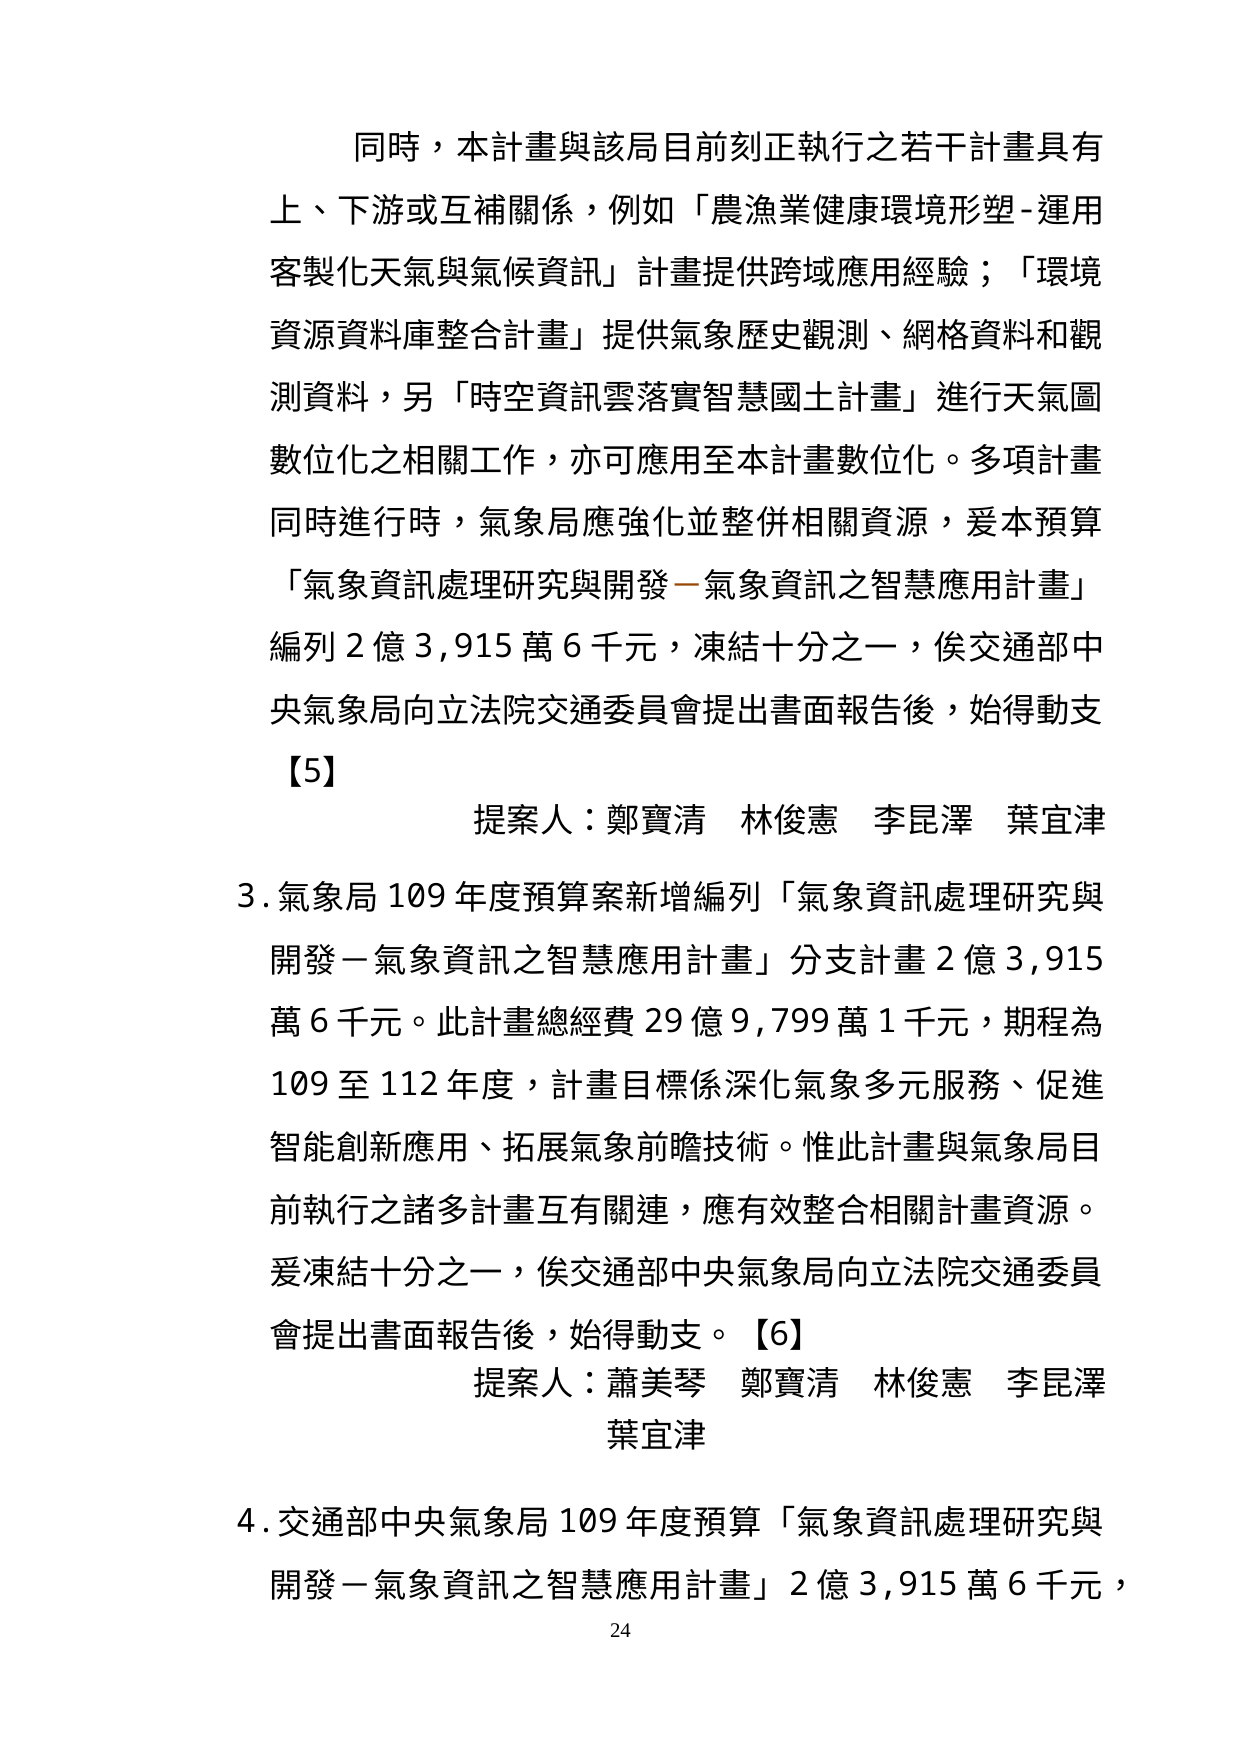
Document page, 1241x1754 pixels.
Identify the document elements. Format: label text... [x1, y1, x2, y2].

text 3.氣象局109年度預算案新增編列「氣象資訊處理研究與開發－氣象資訊之智慧應用計畫」分支計畫2億3,915萬6千元。此計畫總經費29億9,799萬1千元，期程為109至112年度，計畫目標係深化氣象多元服務、促進智能創新應用、拓展氣象前瞻技術。惟此計畫與氣象局目前執行之諸多計畫互有關連，應有效整合相關計畫資源。爰凍結十分之一，俟交通部中央氣象局向立法院交通委員會提出書面報告後，始得動支。【6】 [236, 853, 1104, 1353]
text 提案人：蕭美琴 鄭寶清 林俊憲 李昆澤 葉宜津 [473, 1353, 1117, 1457]
text 4.交通部中央氣象局109年度預算「氣象資訊處理研究與開發－氣象資訊之智慧應用計畫」2億3,915萬6千元，計畫主要辦理氣象測報科技研發與應用服務等工作項目外，新增智慧化數位創新服務與跨域應用，並強化數位資訊基礎建設「強化數位資訊基礎建設」工作項目之辦理內容包含整合通訊多元服務、建置下一代高速運算電腦、擴增大量資料儲存量能、建構智慧型管理等。雖然109年度預算案尚未編列相關預算，考量本項軟硬體投資與相關作業經費高達15.19億元，占整體計畫經費需求29.98億元之50.67%，建議氣象局應當評估與目前刻正執行之若干計畫具有上、下游或互補關係、未來環境所需網路通訊需求、詳實辦理大量資料儲存與異地備援規規劃分析、審慎規劃高速電腦採購、建置、維運及系統轉換等作業程序。爰「氣象資訊處理研究與開發－氣象資訊之智慧應用計畫」2億3,915萬6千元，凍結十分之一，俟交通部中央氣象局向立法院交通委員會提出書面報告後，始得動支。【7】 [236, 1478, 1104, 1603]
text 2.據交通部中央氣象局說明，「氣象資訊處理研究與開發－氣象資訊之智慧應用計畫」係依據行政院104年間核定「氣象資訊之智慧應用服務」8年期整體規劃構想，因第1階段於108年度屆期，續推動第2階段「氣象資訊之智慧應用計畫(109至112年)」，新增智慧化數位創新服務與跨域應用，並強化數位資訊基礎建設，但考量本項軟硬體投資與相關作業經費15.19億元，占整體計畫經費需求29.98億元之50.67%，氣象局應妥善規劃未來需求，才能有效運用資源。 同時，本計畫與該局目前刻正執行之若干計畫具有上、下游或互補關係，例如「農漁業健康環境形塑-運用客製化天氣與氣候資訊」計畫提供跨域應用經驗；「環境資源資料庫整合計畫」提供氣象歷史觀測、網格資料和觀測資料，另「時空資訊雲落實智慧國土計畫」進行天氣圖數位化之相關工作，亦可應用至本計畫數位化。多項計畫同時進行時，氣象局應強化並整併相關資源，爰本預算「氣象資訊處理研究與開發－氣象資訊之智慧應用計畫」編列2億3,915萬6千元，凍結十分之一，俟交通部中央氣象局向立法院交通委員會提出書面報告後，始得動支。【5】 [236, 103, 1104, 791]
text 提案人：鄭寶清 林俊憲 李昆澤 葉宜津 [473, 791, 1117, 843]
